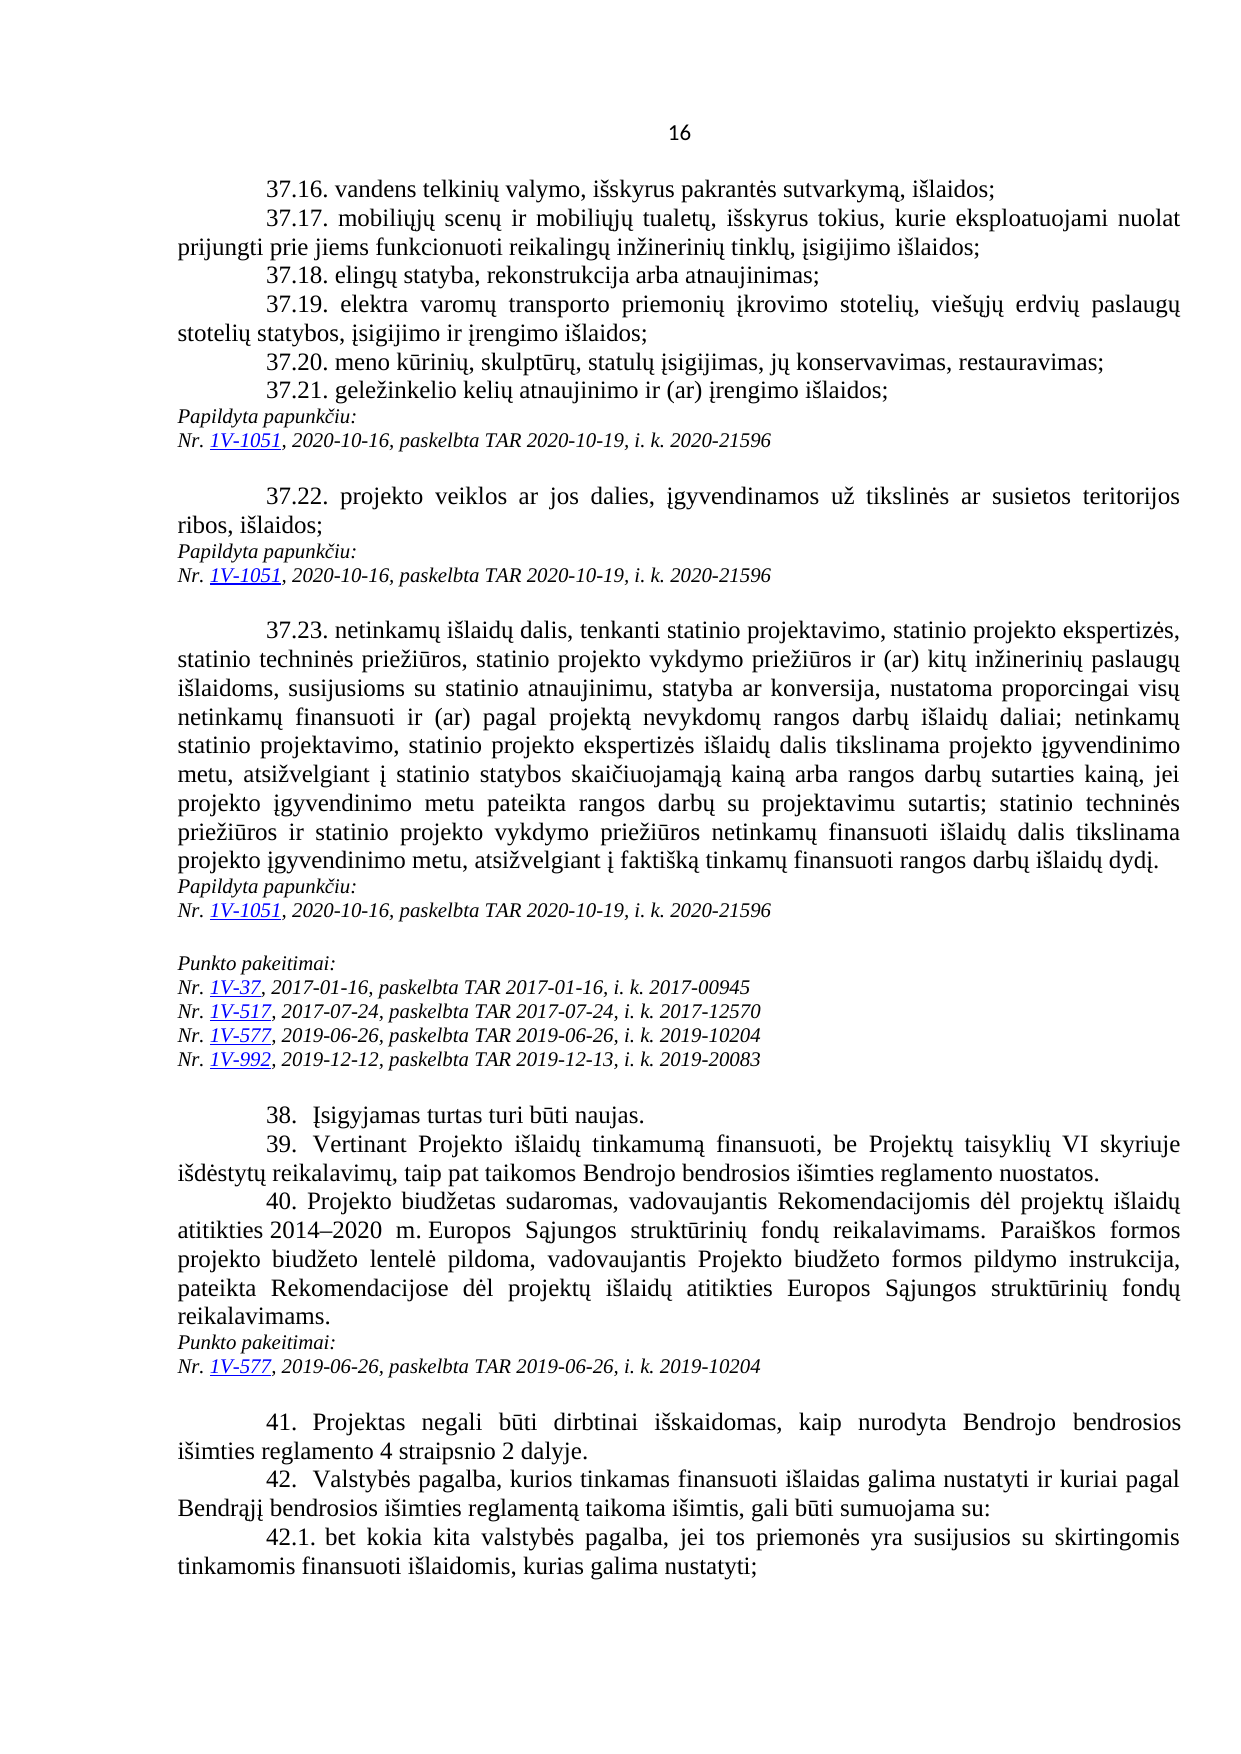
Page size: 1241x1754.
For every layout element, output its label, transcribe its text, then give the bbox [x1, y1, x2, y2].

text 42.1. bet kokia kita valstybės pagalba, jei tos priemonės yra susijusios su skirtingomis tinkamomis finansuoti išlaidomis, kurias galima nustatyti; [177, 1522, 1181, 1579]
text 39. Vertinant Projekto išlaidų tinkamumą finansuoti, be Projektų taisyklių VI skyriuje išdėstytų reikalavimų, taip pat taikomos Bendrojo bendrosios išimties reglamento nuostatos. [177, 1129, 1181, 1186]
text Papildyta papunkčiu: [177, 874, 1181, 898]
text Nr. 1V-577, 2019-06-26, paskelbta TAR 2019-06-26, i. k. 2019-10204 [177, 1354, 1181, 1378]
text Papildyta papunkčiu: [177, 538, 1181, 563]
text Nr. 1V-37, 2017-01-16, paskelbta TAR 2017-01-16, i. k. 2017-00945 [177, 975, 1181, 999]
text 40. Projekto biudžetas sudaromas, vadovaujantis Rekomendacijomis dėl projektų išlaidų atitikties 2014–2020 m. Europos Sąjungos struktūrinių fondų reikalavimams. Paraiškos formos projekto biudžeto lentelė pildoma, vadovaujantis Projekto biudžeto formos pildymo instrukcija, pateikta Rekomendacijose dėl projektų išlaidų atitikties Europos Sąjungos struktūrinių fondų reikalavimams. [177, 1186, 1181, 1330]
text 37.19. elektra varomų transporto priemonių įkrovimo stotelių, viešųjų erdvių paslaugų stotelių statybos, įsigijimo ir įrengimo išlaidos; [177, 289, 1181, 347]
text 37.21. geležinkelio kelių atnaujinimo ir (ar) įrengimo išlaidos; [177, 375, 1181, 404]
text Nr. 1V-1051, 2020-10-16, paskelbta TAR 2020-10-19, i. k. 2020-21596 [177, 563, 1181, 587]
text Punkto pakeitimai: [177, 1330, 1181, 1354]
text 37.23. netinkamų išlaidų dalis, tenkanti statinio projektavimo, statinio projekto ekspertizės, statinio techninės priežiūros, statinio projekto vykdymo priežiūros ir (ar) kitų inžinerinių paslaugų išlaidoms, susijusioms su statinio atnaujinimu, statyba ar konversija, nustatoma proporcingai visų netinkamų finansuoti ir (ar) pagal projektą nevykdomų rangos darbų išlaidų daliai; netinkamų statinio projektavimo, statinio projekto ekspertizės išlaidų dalis tikslinama projekto įgyvendinimo metu, atsižvelgiant į statinio statybos skaičiuojamąją kainą arba rangos darbų sutarties kainą, jei projekto įgyvendinimo metu pateikta rangos darbų su projektavimu sutartis; statinio techninės priežiūros ir statinio projekto vykdymo priežiūros netinkamų finansuoti išlaidų dalis tikslinama projekto įgyvendinimo metu, atsižvelgiant į faktišką tinkamų finansuoti rangos darbų išlaidų dydį. [177, 615, 1181, 874]
text 37.20. meno kūrinių, skulptūrų, statulų įsigijimas, jų konservavimas, restauravimas; [177, 347, 1181, 375]
text Nr. 1V-992, 2019-12-12, paskelbta TAR 2019-12-13, i. k. 2019-20083 [177, 1047, 1181, 1071]
text Nr. 1V-517, 2017-07-24, paskelbta TAR 2017-07-24, i. k. 2017-12570 [177, 999, 1181, 1023]
text 42. Valstybės pagalba, kurios tinkamas finansuoti išlaidas galima nustatyti ir kuriai pagal Bendrąjį bendrosios išimties reglamentą taikoma išimtis, gali būti sumuojama su: [177, 1464, 1181, 1522]
text 38. Įsigyjamas turtas turi būti naujas. [177, 1100, 1181, 1129]
text 37.18. elingų statyba, rekonstrukcija arba atnaujinimas; [177, 260, 1181, 289]
text 37.22. projekto veiklos ar jos dalies, įgyvendinamos už tikslinės ar susietos teritorijos ribos, išlaidos; [177, 481, 1181, 538]
text 41. Projektas negali būti dirbtinai išskaidomas, kaip nurodyta Bendrojo bendrosios išimties reglamento 4 straipsnio 2 dalyje. [177, 1407, 1181, 1464]
text Papildyta papunkčiu: [177, 404, 1181, 428]
text Nr. 1V-577, 2019-06-26, paskelbta TAR 2019-06-26, i. k. 2019-10204 [177, 1023, 1181, 1047]
text Nr. 1V-1051, 2020-10-16, paskelbta TAR 2020-10-19, i. k. 2020-21596 [177, 428, 1181, 452]
text 37.17. mobiliųjų scenų ir mobiliųjų tualetų, išskyrus tokius, kurie eksploatuojami nuolat prijungti prie jiems funkcionuoti reikalingų inžinerinių tinklų, įsigijimo išlaidos; [177, 203, 1181, 260]
text Nr. 1V-1051, 2020-10-16, paskelbta TAR 2020-10-19, i. k. 2020-21596 [177, 898, 1181, 922]
text Punkto pakeitimai: [177, 951, 1181, 975]
text 37.16. vandens telkinių valymo, išskyrus pakrantės sutvarkymą, išlaidos; [177, 174, 1181, 203]
